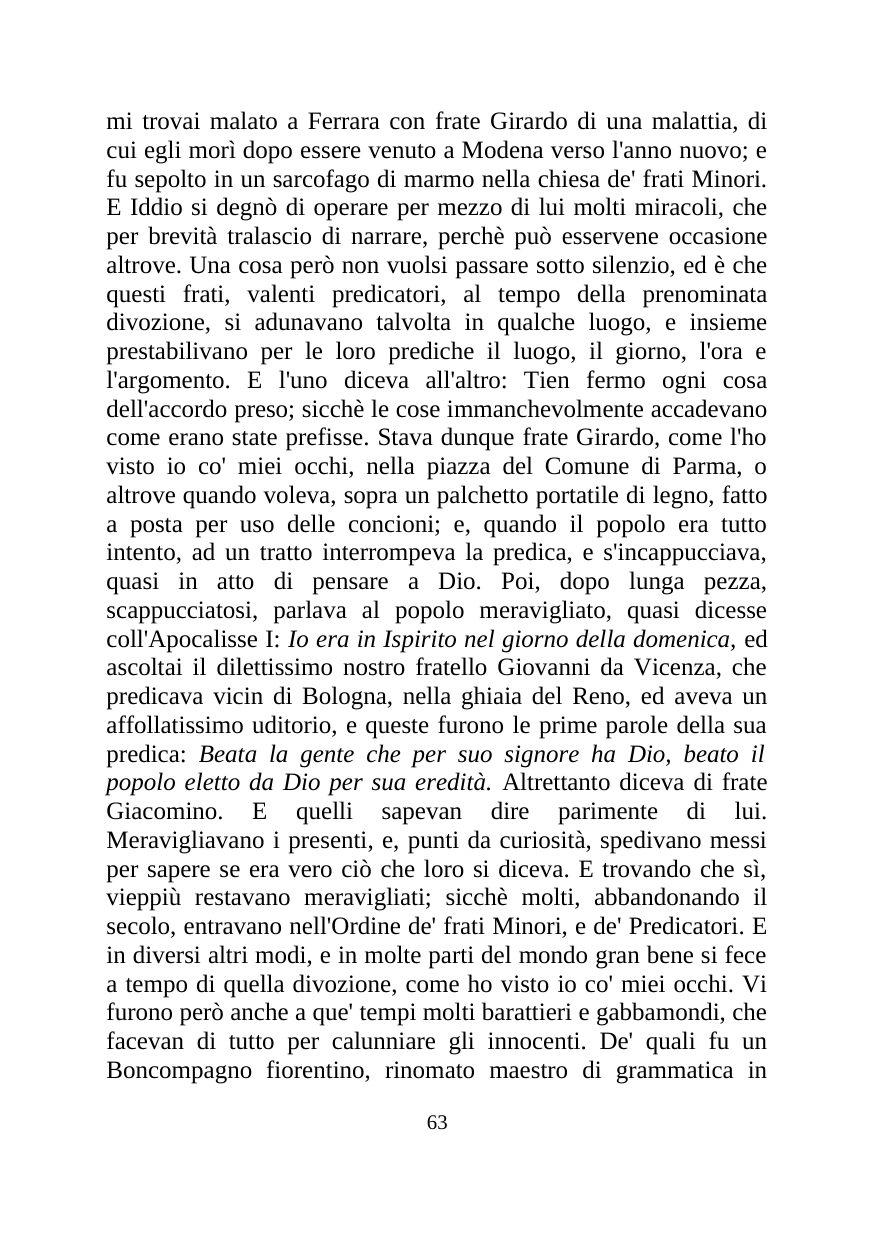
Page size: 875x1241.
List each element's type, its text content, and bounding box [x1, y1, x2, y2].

text mi trovai malato a Ferrara con frate Girardo di una malattia, di cui egli morì dopo essere venuto a Modena verso l'anno nuovo; e fu sepolto in un sarcofago di marmo nella chiesa de' frati Minori. E Iddio si degnò di operare per mezzo di lui molti miracoli, che per brevità tralascio di narrare, perchè può esservene occasione altrove. Una cosa però non vuolsi passare sotto silenzio, ed è che questi frati, valenti predicatori, al tempo della prenominata divozione, si adunavano talvolta in qualche luogo, e insieme prestabilivano per le loro prediche il luogo, il giorno, l'ora e l'argomento. E l'uno diceva all'altro: Tien fermo ogni cosa dell'accordo preso; sicchè le cose immanchevolmente accadevano come erano state prefisse. Stava dunque frate Girardo, come l'ho visto io co' miei occhi, nella piazza del Comune di Parma, o altrove quando voleva, sopra un palchetto portatile di legno, fatto a posta per uso delle concioni; e, quando il popolo era tutto intento, ad un tratto interrompeva la predica, e s'incappucciava, quasi in atto di pensare a Dio. Poi, dopo lunga pezza, scappucciatosi, parlava al popolo meravigliato, quasi dicesse coll'Apocalisse I: Io era in Ispirito nel giorno della domenica, ed ascoltai il dilettissimo nostro fratello Giovanni da Vicenza, che predicava vicin di Bologna, nella ghiaia del Reno, ed aveva un affollatissimo uditorio, e queste furono le prime parole della sua predica: Beata la gente che per suo signore ha Dio, beato il popolo eletto da Dio per sua eredità. Altrettanto diceva di frate Giacomino. E quelli sapevan dire parimente di lui. Meravigliavano i presenti, e, punti da curiosità, spedivano messi per sapere se era vero ciò che loro si diceva. E trovando che sì, vieppiù restavano meravigliati; sicchè molti, abbandonando il secolo, entravano nell'Ordine de' frati Minori, e de' Predicatori. E in diversi altri modi, e in molte parti del mondo gran bene si fece a tempo di quella divozione, come ho visto io co' miei occhi. Vi furono però anche a que' tempi molti barattieri e gabbamondi, che facevan di tutto per calunniare gli innocenti. De' quali fu un Boncompagno fiorentino, rinomato maestro di grammatica in [106, 106, 768, 1084]
